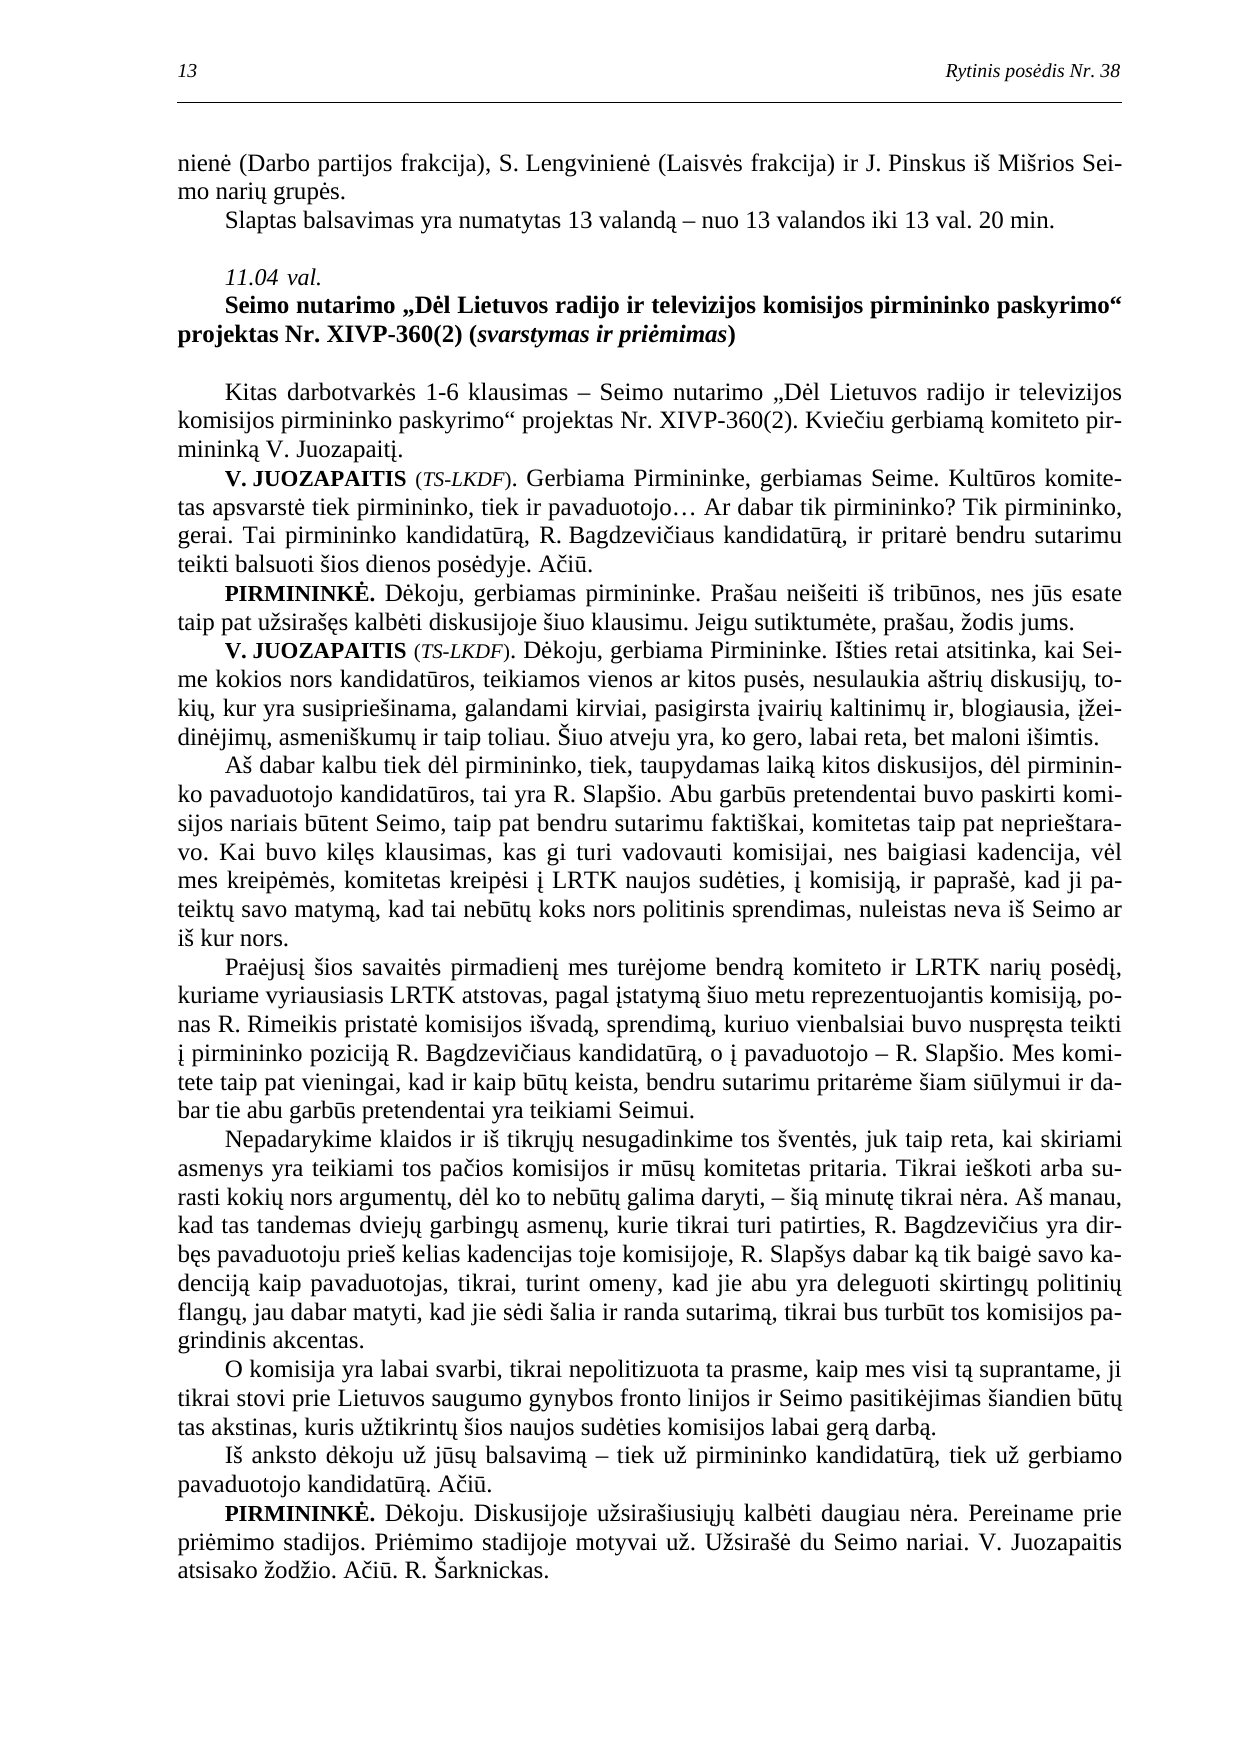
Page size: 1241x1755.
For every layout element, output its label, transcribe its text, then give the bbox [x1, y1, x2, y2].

text Ne­pa­da­ry­ki­me klai­dos ir iš tik­rų­jų ne­su­ga­din­ki­me tos šven­tės, juk taip re­ta, kai ski­ria­mi as­me­nys yra tei­kia­mi tos pa­čios ko­mi­si­jos ir mū­sų ko­mi­te­tas pri­ta­ria. Tik­rai ieš­ko­ti ar­ba su­ras­ti ko­kių nors ar­gu­men­tų, dėl ko to ne­bū­tų ga­li­ma da­ry­ti, – šią mi­nu­tę tik­rai nė­ra. Aš ma­nau, kad tas tan­de­mas dvie­jų gar­bin­gų as­me­nų, ku­rie tik­rai tu­ri pa­tir­ties, R. Bag­dze­vi­čius yra dir­bęs pa­va­duo­to­ju prieš ke­lias ka­den­ci­jas to­je ko­mi­si­jo­je, R. Slap­šys da­bar ką tik bai­gė sa­vo ka­den­ci­ją kaip pa­va­duo­to­jas, tik­rai, tu­rint ome­ny, kad jie abu yra de­le­guo­ti skir­tin­gų po­li­ti­nių flan­gų, jau da­bar ma­ty­ti, kad jie sė­di ša­lia ir ran­da su­ta­ri­mą, tik­rai bus tur­būt tos ko­mi­si­jos pa­grin­di­nis ak­cen­tas. [177, 1124, 1122, 1354]
text nie­nė (Dar­bo par­ti­jos frak­ci­ja), S. Leng­vi­nie­nė (Lais­vės frak­ci­ja) ir J. Pins­kus iš Miš­rios Sei­mo na­rių gru­pės. [177, 148, 1122, 205]
text Ki­tas dar­bo­tvarkės 1-6 klau­si­mas – Sei­mo nu­ta­ri­mo „Dėl Lie­tu­vos ra­di­jo ir te­le­vi­zi­jos ko­mi­si­jos pir­mi­nin­ko pa­sky­ri­mo“ pro­jek­tas Nr. XIVP-360(2). Kvie­čiu ger­bia­mą ko­mi­te­to pir­mi­nin­ką V. Juo­za­pai­tį. [177, 377, 1122, 463]
text V. JUOZAPAITIS (TS-LKDF). Dė­ko­ju, ger­bia­ma Pir­mi­nin­ke. Iš­ties re­tai at­si­tin­ka, kai Sei­me ko­kios nors kan­di­da­tū­ros, tei­kia­mos vie­nos ar ki­tos pu­sės, ne­su­lau­kia ašt­rių dis­ku­si­jų, to­kių, kur yra su­si­prie­ši­na­ma, ga­lan­da­mi kir­viai, pa­si­girs­ta įvai­rių kal­ti­ni­mų ir, blo­giau­sia, įžei­di­nė­ji­mų, as­me­niš­ku­mų ir taip to­liau. Šiuo at­ve­ju yra, ko ge­ro, la­bai re­ta, bet ma­lo­ni iš­im­tis. [177, 635, 1122, 750]
text O ko­mi­si­ja yra la­bai svar­bi, tik­rai ne­po­li­ti­zuo­ta ta pras­me, kaip mes vi­si tą su­pran­ta­me, ji tik­rai sto­vi prie Lie­tu­vos sau­gu­mo gy­ny­bos fron­to li­ni­jos ir Sei­mo pa­si­ti­kė­ji­mas šian­dien bū­tų tas aks­ti­nas, ku­ris už­tik­rin­tų šios nau­jos su­dė­ties ko­mi­si­jos la­bai ge­rą dar­bą. [177, 1354, 1122, 1440]
text Iš anks­to dė­ko­ju už jū­sų bal­sa­vi­mą – tiek už pir­mi­nin­ko kan­di­da­tū­rą, tiek už ger­bia­mo pa­va­duo­to­jo kan­di­da­tū­rą. Ačiū. [177, 1440, 1122, 1498]
text 11.04 val. [224, 263, 1122, 290]
text V. JUOZAPAITIS (TS-LKDF). Ger­bia­ma Pir­mi­nin­ke, ger­bia­mas Sei­me. Kul­tū­ros ko­mi­te­tas ap­svars­tė tiek pir­mi­nin­ko, tiek ir pa­va­duo­to­jo… Ar da­bar tik pir­mi­nin­ko? Tik pir­mi­nin­ko, ge­rai. Tai pir­mi­nin­ko kan­di­da­tū­rą, R. Bag­dze­vi­čiaus kan­di­da­tū­rą, ir pri­ta­rė ben­dru su­ta­ri­mu teik­ti bal­suo­ti šios die­nos po­sė­dy­je. Ačiū. [177, 463, 1122, 578]
text Sei­mo nu­ta­ri­mo „Dėl Lie­tu­vos ra­di­jo ir te­le­vi­zi­jos ko­mi­si­jos pir­mi­nin­ko pa­sky­ri­mo“ pro­jek­tas Nr. XIVP-360(2) (svars­ty­mas ir pri­ėmi­mas) [177, 290, 1122, 348]
text PIRMININKĖ. Dė­ko­ju, ger­bia­mas pir­mi­nin­ke. Pra­šau ne­iš­ei­ti iš tri­bū­nos, nes jūs esa­te taip pat už­si­ra­šęs kal­bė­ti dis­ku­si­jo­je šiuo klau­si­mu. Jei­gu su­tik­tu­mė­te, pra­šau, žo­dis jums. [177, 578, 1122, 635]
text Slap­tas bal­sa­vi­mas yra nu­ma­ty­tas 13 va­lan­dą – nuo 13 va­lan­dos iki 13 val. 20 min. [177, 205, 1122, 234]
text Pra­ėju­sį šios sa­vai­tės pir­ma­die­nį mes tu­rė­jo­me ben­drą ko­mi­te­to ir LRTK na­rių po­sė­dį, ku­ria­me vy­riau­sia­sis LRTK at­sto­vas, pa­gal įsta­ty­mą šiuo me­tu rep­re­zen­tuo­jan­tis ko­mi­si­ją, po­nas R. Ri­mei­kis pri­sta­tė ko­mi­si­jos iš­va­dą, spren­di­mą, ku­riuo vien­bal­siai bu­vo nu­spręs­ta teik­ti į pir­mi­nin­ko po­zi­ci­ją R. Bag­dze­vi­čiaus kan­di­da­tū­rą, o į pa­va­duo­to­jo – R. Slap­šio. Mes ko­mi­te­te taip pat vie­nin­gai, kad ir kaip bū­tų keis­ta, ben­dru su­ta­ri­mu pri­ta­rė­me šiam siū­ly­mui ir da­bar tie abu gar­būs pre­ten­den­tai yra tei­kia­mi Sei­mui. [177, 952, 1122, 1124]
text Aš da­bar kal­bu tiek dėl pir­mi­nin­ko, tiek, tau­py­da­mas lai­ką ki­tos dis­ku­si­jos, dėl pir­mi­nin­ko pa­va­duo­to­jo kan­di­da­tū­ros, tai yra R. Slap­šio. Abu gar­būs pre­ten­den­tai bu­vo pa­skir­ti ko­mi­si­jos na­riais bū­tent Sei­mo, taip pat ben­dru su­ta­ri­mu fak­tiš­kai, ko­mi­te­tas taip pat ne­pri­eš­ta­ra­vo. Kai bu­vo ki­lęs klau­si­mas, kas gi tu­ri va­do­vau­ti ko­mi­si­jai, nes bai­gia­si ka­den­ci­ja, vėl mes krei­pė­mės, ko­mi­te­tas krei­pė­si į LRTK nau­jos su­dė­ties, į ko­mi­si­ją, ir papra­šė, kad ji pa­teik­tų sa­vo ma­ty­mą, kad tai ne­bū­tų koks nors po­li­ti­nis spren­di­mas, nu­leis­tas ne­va iš Sei­mo ar iš kur nors. [177, 750, 1122, 952]
text PIRMININKĖ. Dė­ko­ju. Dis­ku­si­jo­je už­si­ra­šiu­sių­jų kal­bė­ti dau­giau nė­ra. Per­ei­na­me prie pri­ėmi­mo sta­di­jos. Pri­ėmi­mo sta­di­jo­je mo­ty­vai už. Už­si­ra­šė du Sei­mo na­riai. V. Juo­za­pai­tis at­si­sa­ko žo­džio. Ačiū. R. Šar­knic­kas. [177, 1498, 1122, 1584]
